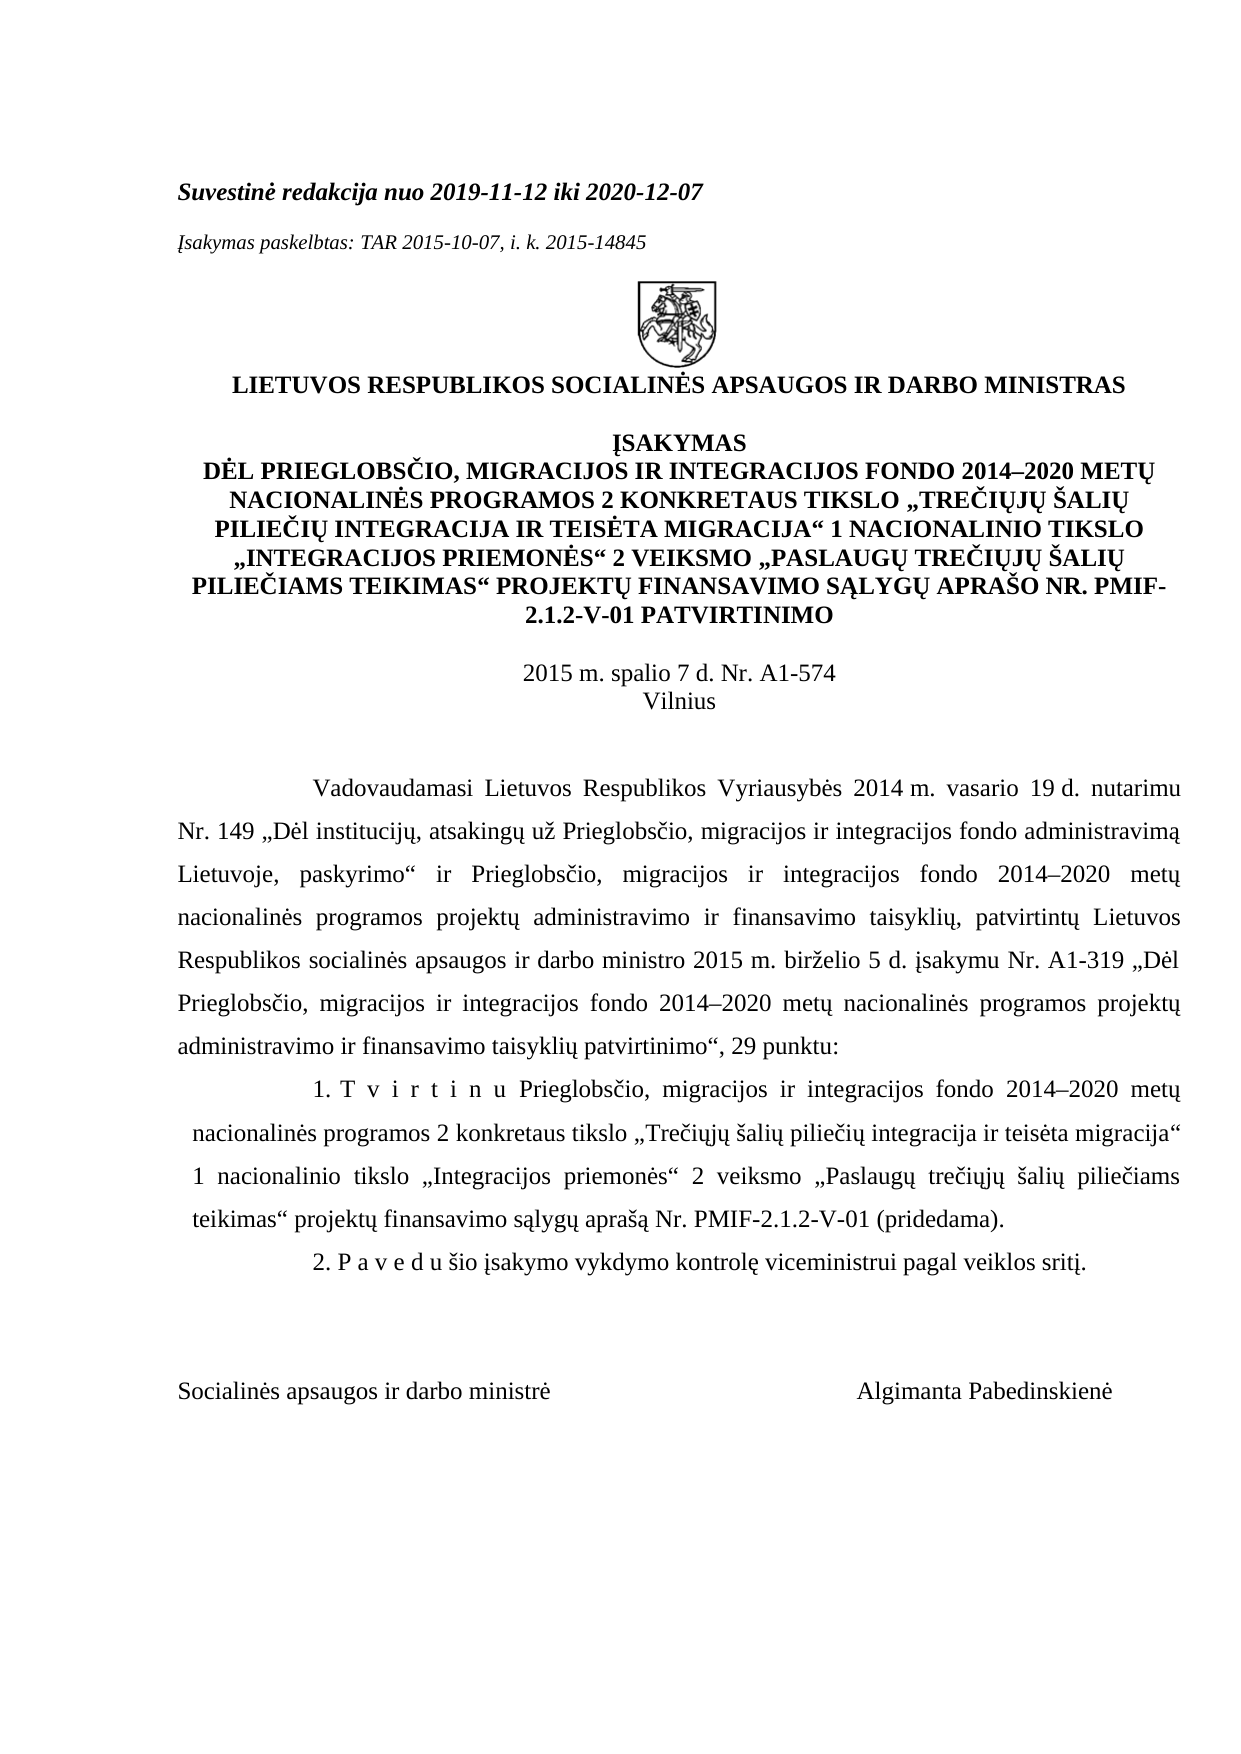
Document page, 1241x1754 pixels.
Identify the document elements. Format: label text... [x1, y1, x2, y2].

text ĮSAKYMAS [177, 428, 1181, 456]
text Socialinės apsaugos ir darbo ministrė Algimanta Pabedinskienė [177, 1376, 1181, 1405]
text Vadovaudamasi Lietuvos Respublikos Vyriausybės 2014 m. vasario 19 d. nutarimu Nr. 149 „Dėl institucijų, atsakingų už Prieglobsčio, migracijos ir integracijos fondo administravimą Lietuvoje, paskyrimo“ ir Prieglobsčio, migracijos ir integracijos fondo 2014–2020 metų nacionalinės programos projektų administravimo ir finansavimo taisyklių, patvirtintų Lietuvos Respublikos socialinės apsaugos ir darbo ministro 2015 m. birželio 5 d. įsakymu Nr. A1-319 „Dėl Prieglobsčio, migracijos ir integracijos fondo 2014–2020 metų nacionalinės programos projektų administravimo ir finansavimo taisyklių patvirtinimo“, 29 punktu: [177, 773, 1181, 1060]
text 1. T v i r t i n u Prieglobsčio, migracijos ir integracijos fondo 2014–2020 metų nacionalinės programos 2 konkretaus tikslo „Trečiųjų šalių piliečių integracija ir teisėta migracija“ 1 nacionalinio tikslo „Integracijos priemonės“ 2 veiksmo „Paslaugų trečiųjų šalių piliečiams teikimas“ projektų finansavimo sąlygų aprašą Nr. PMIF-2.1.2-V-01 (pridedama). [192, 1074, 1181, 1233]
text 2. P a v e d u šio įsakymo vykdymo kontrolę viceministrui pagal veiklos sritį. [177, 1247, 1181, 1276]
text LIETUVOS RESPUBLIKOS SOCIALINĖS APSAUGOS IR DARBO MINISTRAS [177, 370, 1181, 399]
text Įsakymas paskelbtas: TAR 2015-10-07, i. k. 2015-14845 [177, 230, 1181, 254]
text Vilnius [177, 686, 1181, 715]
text DĖL PRIEGLOBSČIO, MIGRACIJOS IR INTEGRACIJOS FONDO 2014–2020 METŲ NACIONALINĖS PROGRAMOS 2 KONKRETAUS TIKSLO „TREČIŲJŲ ŠALIŲ PILIEČIŲ INTEGRACIJA IR TEISĖTA MIGRACIJA“ 1 NACIONALINIO TIKSLO „INTEGRACIJOS PRIEMONĖS“ 2 VEIKSMO „PASLAUGŲ TREČIŲJŲ ŠALIŲ PILIEČIAMS TEIKIMAS“ PROJEKTŲ FINANSAVIMO SĄLYGŲ APRAŠO NR. PMIF-2.1.2-V-01 PATVIRTINIMO [177, 456, 1181, 629]
text Suvestinė redakcija nuo 2019-11-12 iki 2020-12-07 [177, 177, 1181, 206]
text 2015 m. spalio 7 d. Nr. A1-574 [177, 658, 1181, 686]
